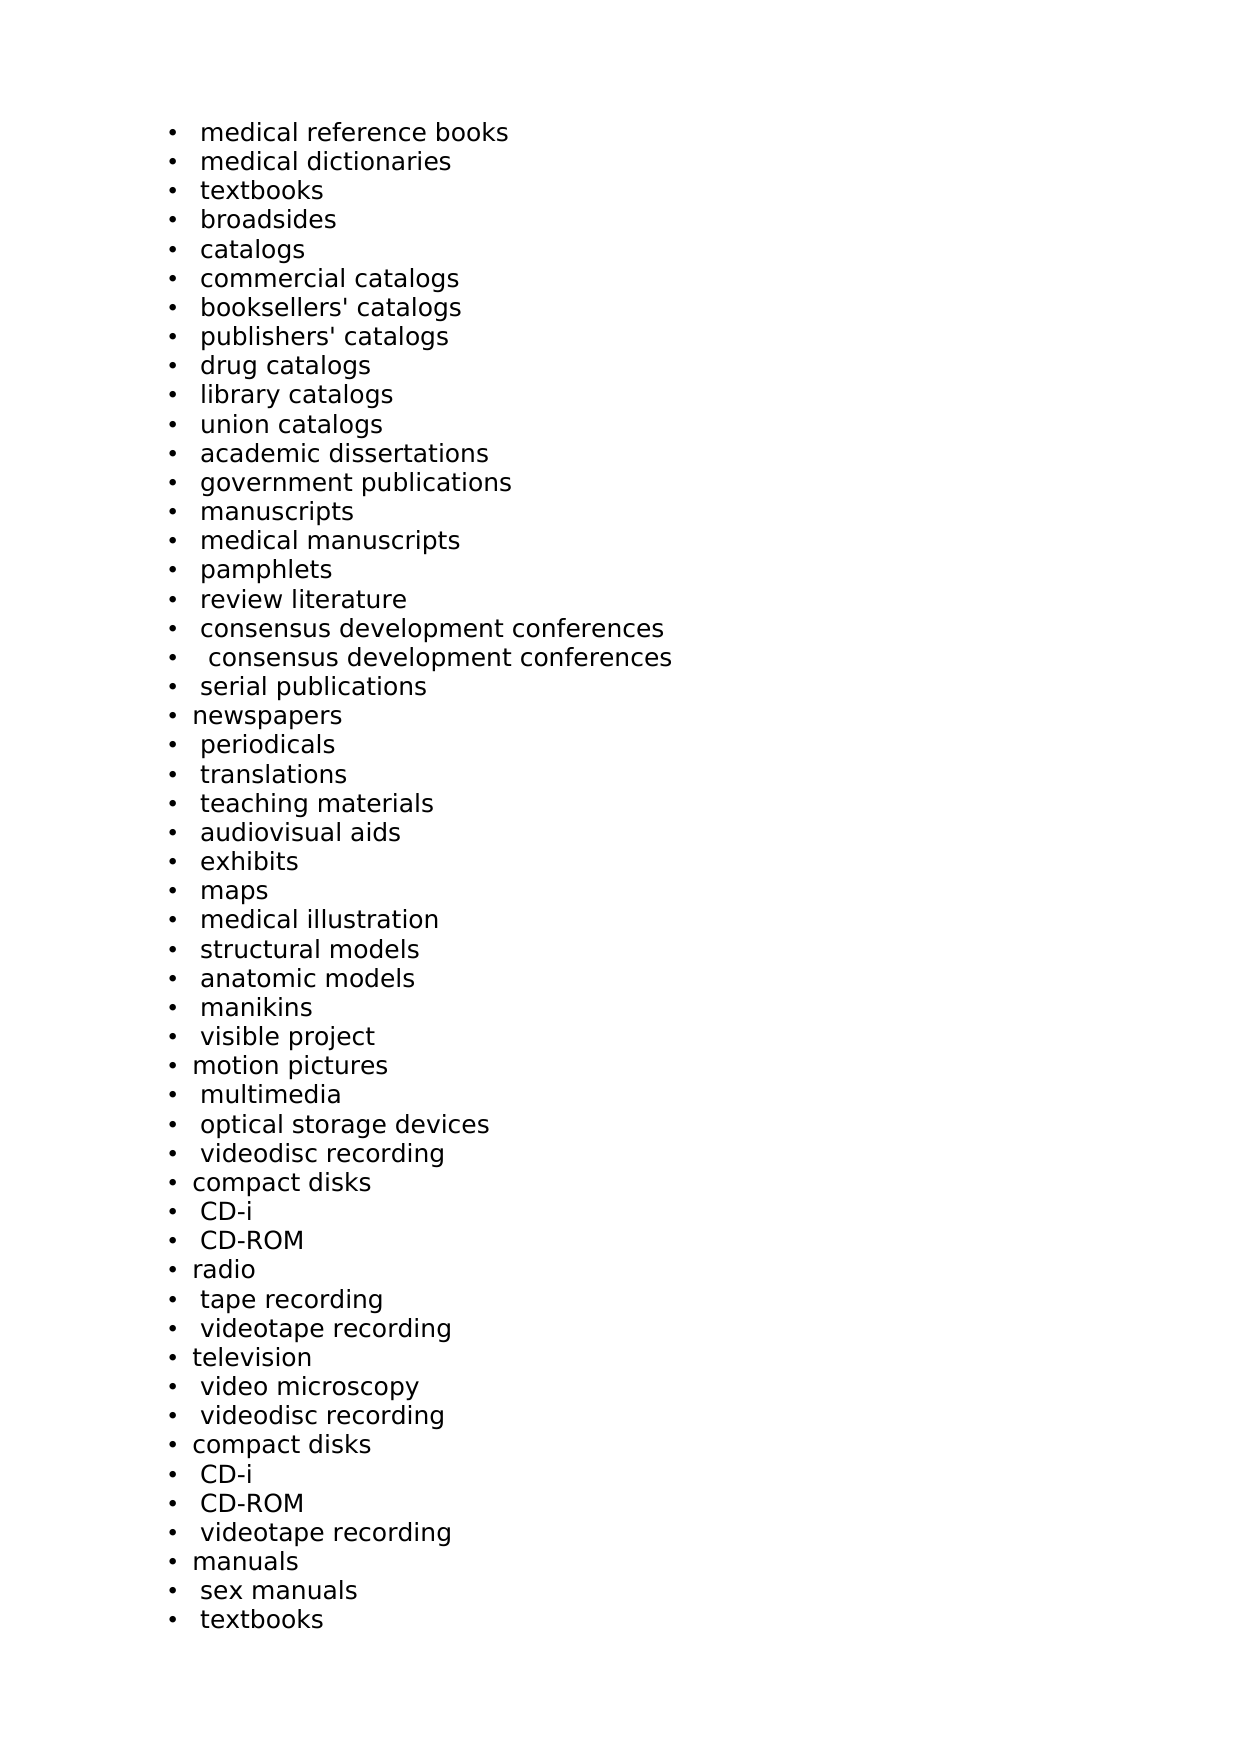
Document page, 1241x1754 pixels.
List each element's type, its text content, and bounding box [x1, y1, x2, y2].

list videodisc recording [177, 1401, 1122, 1431]
list maps [177, 876, 1122, 906]
list medical manuscripts [177, 526, 1122, 556]
list review literature [177, 585, 1122, 614]
list manikins [177, 993, 1122, 1022]
list translations [177, 760, 1122, 789]
list catalogs [177, 235, 1122, 264]
list CD-i [177, 1197, 1122, 1226]
list CD-ROM [177, 1226, 1122, 1256]
list broadsides [177, 206, 1122, 235]
list manuals [177, 1547, 1122, 1576]
list anatomic models [177, 964, 1122, 993]
list compact disks [177, 1168, 1122, 1197]
list structural models [177, 935, 1122, 964]
list CD-ROM [177, 1489, 1122, 1518]
list serial publications [177, 672, 1122, 701]
list textbooks [177, 176, 1122, 206]
list television [177, 1343, 1122, 1372]
list consensus development conferences [177, 614, 1122, 643]
list tape recording [177, 1285, 1122, 1314]
list sex manuals [177, 1576, 1122, 1606]
list manuscripts [177, 497, 1122, 526]
list videodisc recording [177, 1139, 1122, 1168]
list medical reference books [177, 118, 1122, 147]
list library catalogs [177, 381, 1122, 410]
list newspapers [177, 701, 1122, 731]
list video microscopy [177, 1372, 1122, 1401]
list booksellers' catalogs [177, 293, 1122, 322]
list videotape recording [177, 1518, 1122, 1547]
list teaching materials [177, 789, 1122, 818]
list compact disks [177, 1431, 1122, 1460]
list consensus development conferences [177, 643, 1122, 672]
list periodicals [177, 731, 1122, 760]
list exhibits [177, 847, 1122, 876]
list pamphlets [177, 556, 1122, 585]
list audiovisual aids [177, 818, 1122, 847]
list optical storage devices [177, 1110, 1122, 1139]
list drug catalogs [177, 351, 1122, 381]
list government publications [177, 468, 1122, 497]
list medical dictionaries [177, 147, 1122, 176]
list medical illustration [177, 906, 1122, 935]
list motion pictures [177, 1051, 1122, 1081]
list academic dissertations [177, 439, 1122, 468]
list visible project [177, 1022, 1122, 1051]
list videotape recording [177, 1314, 1122, 1343]
list radio [177, 1256, 1122, 1285]
list textbooks [177, 1606, 1122, 1635]
list CD-i [177, 1460, 1122, 1489]
list union catalogs [177, 410, 1122, 439]
list multimedia [177, 1081, 1122, 1110]
list commercial catalogs [177, 264, 1122, 293]
list publishers' catalogs [177, 322, 1122, 351]
